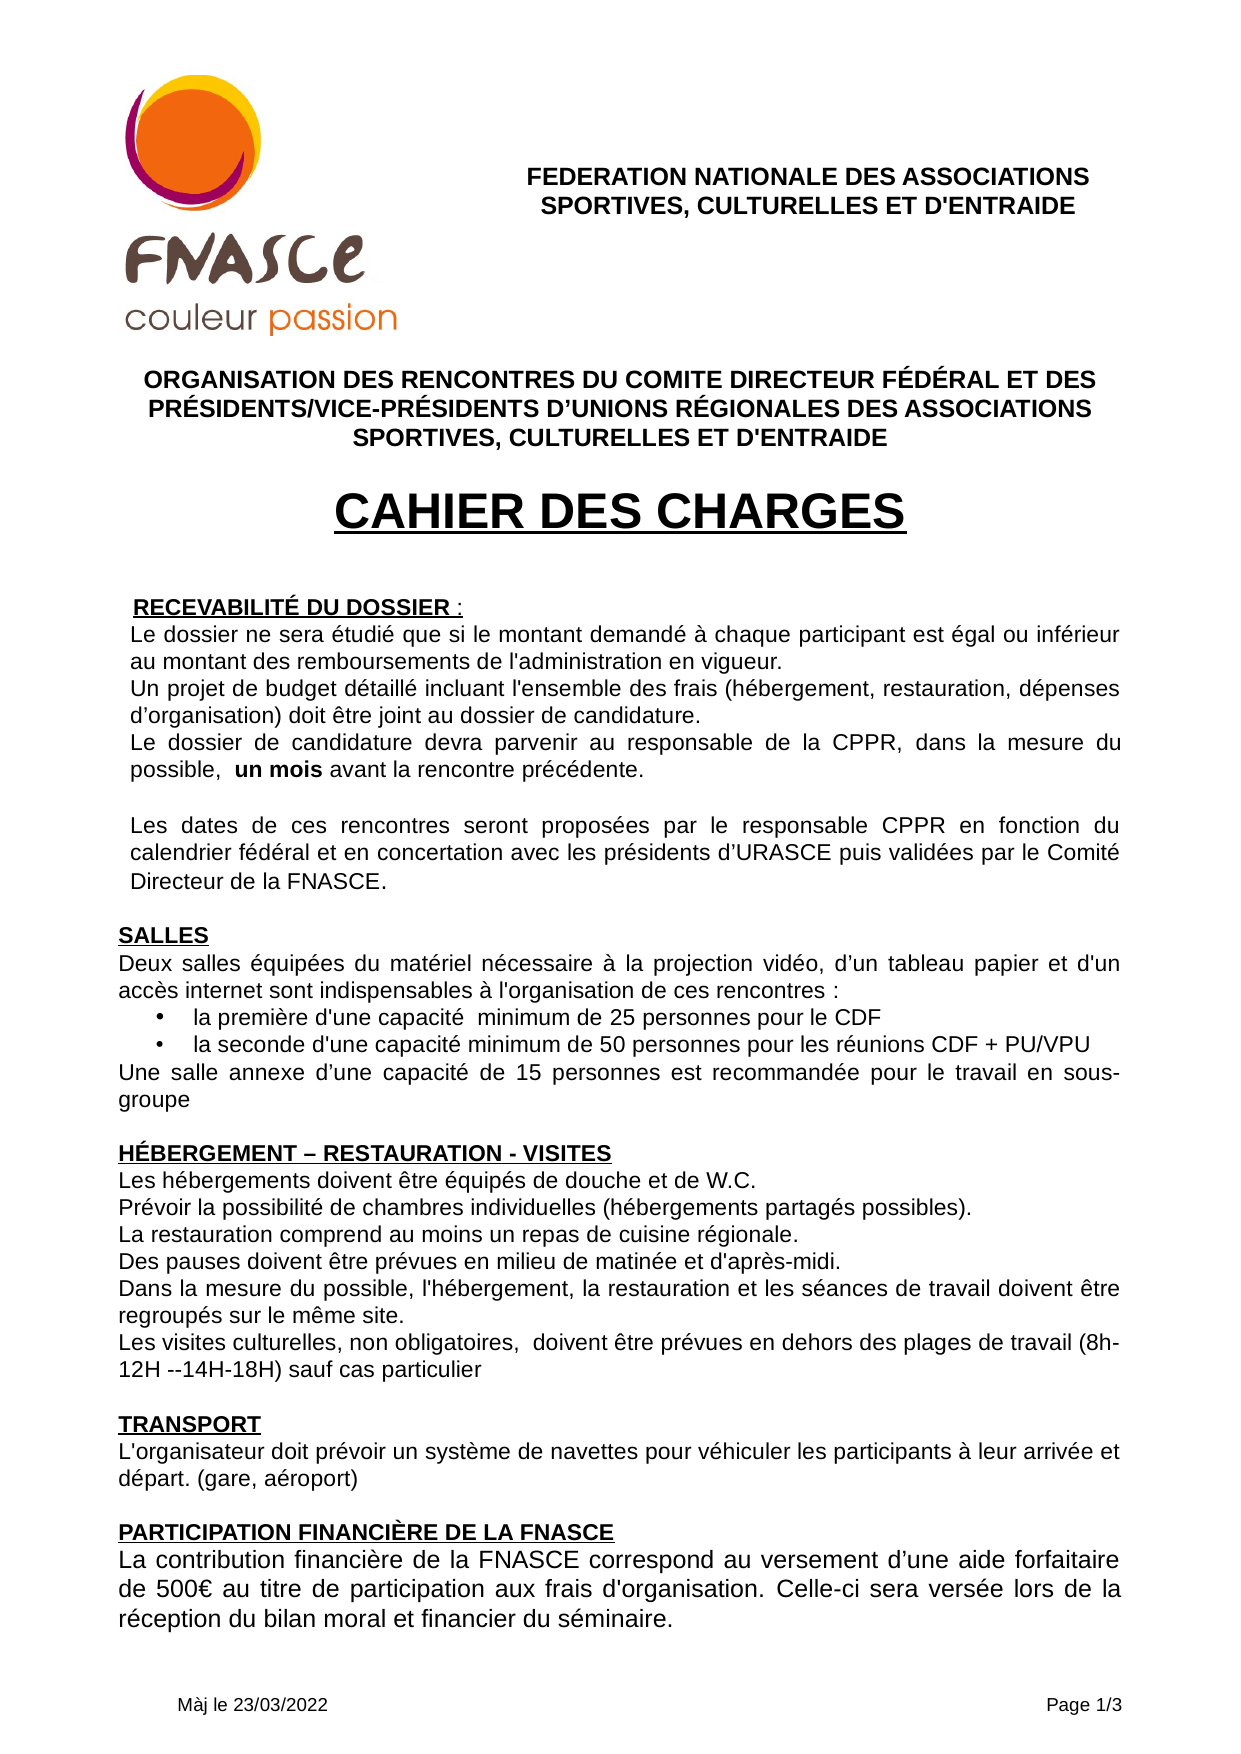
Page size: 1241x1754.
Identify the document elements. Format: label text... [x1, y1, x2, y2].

subtitle CAHIER DES CHARGES [118, 481, 1122, 539]
table_header FEDERATION NATIONALE DES ASSOCIATIONS SPORTIVES, CULTURELLES ET D'ENTRAIDE [480, 75, 1137, 336]
table_header [118, 75, 125, 336]
text ORGANISATION DES RENCONTRES DU COMITE DIRECTEUR FÉDÉRAL ET DES PRÉSIDENTS/VICE-PRÉSIDENTS D’UNIONS RÉGIONALES DES ASSOCIATIONS SPORTIVES, CULTURELLES ET D'ENTRAIDE [118, 365, 1122, 452]
text Les visites culturelles, non obligatoires, doivent être prévues en dehors des plages de travail (8h-12H --14H-18H) sauf cas particulier [118, 1329, 1122, 1383]
text La restauration comprend au moins un repas de cuisine régionale. [118, 1220, 1122, 1247]
text Des pauses doivent être prévues en milieu de matinée et d'après-midi. [118, 1247, 1122, 1274]
list la première d'une capacité minimum de 25 personnes pour le CDF [156, 1003, 1122, 1031]
picture [125, 75, 398, 336]
text Un projet de budget détaillé incluant l'ensemble des frais (hébergement, restauration, dépenses d’organisation) doit être joint au dossier de candidature. [130, 674, 1122, 728]
text HÉBERGEMENT – RESTAURATION - VISITES [118, 1139, 1122, 1166]
text Dans la mesure du possible, l'hébergement, la restauration et les séances de travail doivent être regroupés sur le même site. [118, 1274, 1122, 1329]
table_header [398, 75, 480, 336]
text TRANSPORT [118, 1410, 1122, 1437]
text L'organisateur doit prévoir un système de navettes pour véhiculer les participants à leur arrivée et départ. (gare, aéroport) [118, 1437, 1122, 1491]
text Le dossier de candidature devra parvenir au responsable de la CPPR, dans la mesure du possible, un mois avant la rencontre précédente. [130, 728, 1122, 782]
text RECEVABILITÉ DU DOSSIER : [59, 593, 1122, 620]
text Le dossier ne sera étudié que si le montant demandé à chaque participant est égal ou inférieur au montant des remboursements de l'administration en vigueur. [130, 620, 1122, 674]
text Les dates de ces rencontres seront proposées par le responsable CPPR en fonction du calendrier fédéral et en concertation avec les présidents d’URASCE puis validées par le Comité Directeur de la FNASCE. [130, 812, 1122, 895]
text Les hébergements doivent être équipés de douche et de W.C. [118, 1166, 1122, 1193]
text La contribution financière de la FNASCE correspond au versement d’une aide forfaitaire de 500€ au titre de participation aux frais d'organisation. Celle-ci sera versée lors de la réception du bilan moral et financier du séminaire. [118, 1545, 1122, 1632]
text Prévoir la possibilité de chambres individuelles (hébergements partagés possibles). [118, 1193, 1122, 1220]
text Une salle annexe d’une capacité de 15 personnes est recommandée pour le travail en sous-groupe [118, 1058, 1122, 1112]
list la seconde d'une capacité minimum de 50 personnes pour les réunions CDF + PU/VPU [156, 1031, 1122, 1058]
text PARTICIPATION FINANCIÈRE DE LA FNASCE [118, 1518, 1122, 1545]
text Deux salles équipées du matériel nécessaire à la projection vidéo, d’un tableau papier et d'un accès internet sont indispensables à l'organisation de ces rencontres : [118, 949, 1122, 1003]
text SALLES [118, 922, 1122, 949]
